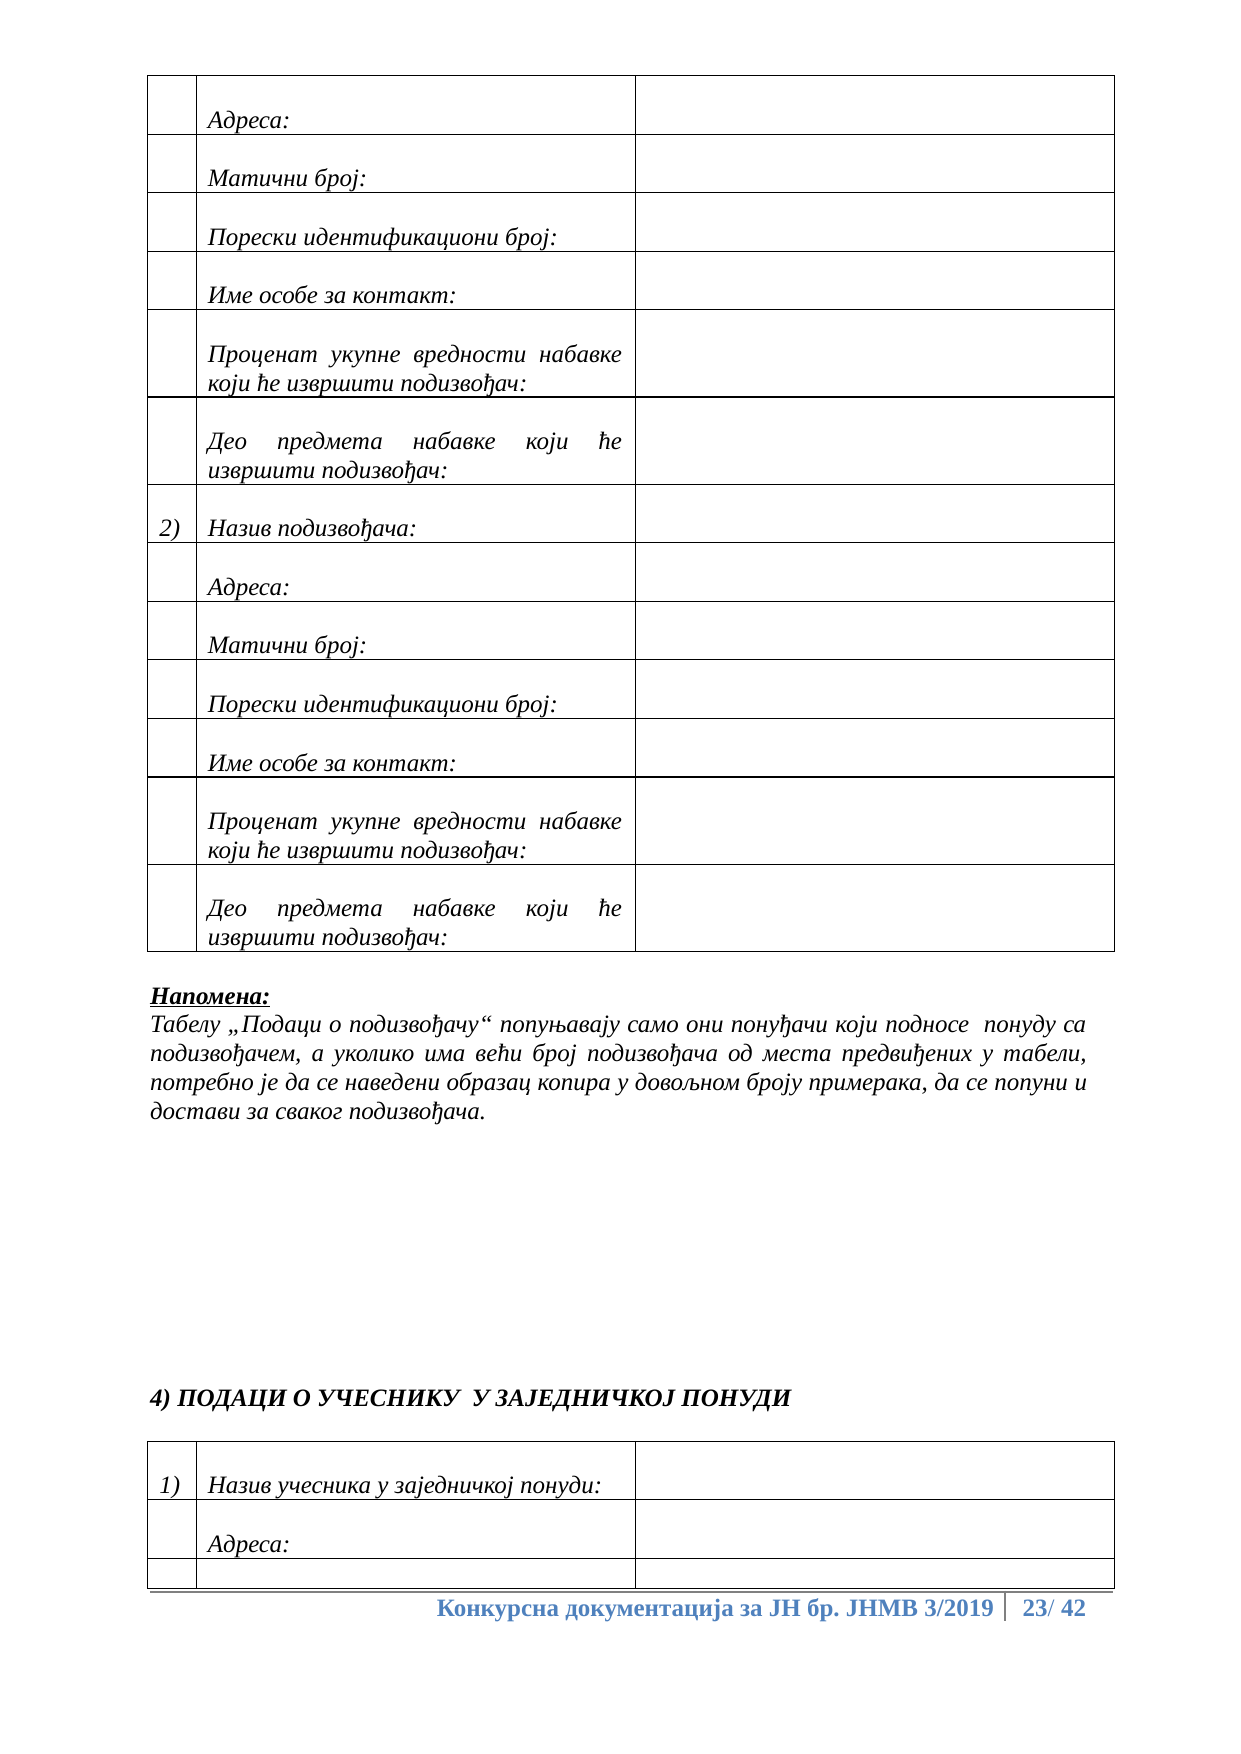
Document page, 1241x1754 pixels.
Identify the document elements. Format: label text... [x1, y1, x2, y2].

table_cell [148, 135, 196, 192]
table_cell [636, 865, 1114, 951]
table_cell Део предмета набавке који ће извршити подизвођач: [197, 865, 635, 951]
table_cell Име особе за контакт: [197, 719, 635, 776]
table_cell [636, 602, 1114, 659]
table_cell [148, 193, 196, 251]
table_cell [636, 1559, 1114, 1588]
table_header 1) [148, 1442, 196, 1499]
table_cell Матични број: [197, 602, 635, 659]
table_cell Проценат укупне вредности набавке који ће извршити подизвођач: [197, 310, 635, 396]
table_cell [636, 193, 1114, 251]
table_cell [636, 660, 1114, 718]
table_cell Адреса: [197, 543, 635, 601]
table_cell [148, 310, 196, 396]
table_cell [636, 76, 1114, 133]
table_cell [197, 1559, 635, 1588]
table_cell Порески идентификациони број: [197, 193, 635, 251]
table_cell Део предмета набавке који ће извршити подизвођач: [197, 398, 635, 484]
table_cell [148, 543, 196, 601]
table_cell [148, 252, 196, 309]
text Напомена: [150, 981, 1090, 1009]
table_cell [636, 135, 1114, 192]
table_cell [636, 719, 1114, 776]
table_cell [148, 602, 196, 659]
table_cell [636, 1500, 1114, 1558]
table_cell [148, 76, 196, 133]
table_cell Назив подизвођача: [197, 485, 635, 542]
table_cell [148, 1559, 196, 1588]
table_cell Матични број: [197, 135, 635, 192]
table_cell [148, 778, 196, 864]
text Табелу „Подаци о подизвођачу“ попуњавају само они понуђачи који подносе понуду са подизвођачем, а уколико има већи број подизвођача од места предвиђених у табели, потребно је да се наведени образац копира у довољном броју примерака, да се попуни и достави за сваког подизвођача. [150, 1009, 1090, 1124]
table_cell Порески идентификациони број: [197, 660, 635, 718]
table_cell [148, 865, 196, 951]
table_cell [148, 719, 196, 776]
table_cell Име особе за контакт: [197, 252, 635, 309]
table_cell Проценат укупне вредности набавке који ће извршити подизвођач: [197, 778, 635, 864]
table_cell 2) [148, 485, 196, 542]
table_cell [148, 1500, 196, 1558]
table_header Назив учесника у заједничкој понуди: [197, 1442, 635, 1499]
table_cell Адреса: [197, 76, 635, 133]
table_cell Адреса: [197, 1500, 635, 1558]
table_cell [636, 778, 1114, 864]
table_cell [148, 660, 196, 718]
table_cell [636, 252, 1114, 309]
table_cell [636, 543, 1114, 601]
text 4) ПОДАЦИ О УЧЕСНИКУ У ЗАЈЕДНИЧКОЈ ПОНУДИ [150, 1383, 1090, 1412]
table_header [636, 1442, 1114, 1499]
table_cell [148, 398, 196, 484]
table_cell [636, 310, 1114, 396]
table_cell [636, 485, 1114, 542]
table_cell [636, 398, 1114, 484]
